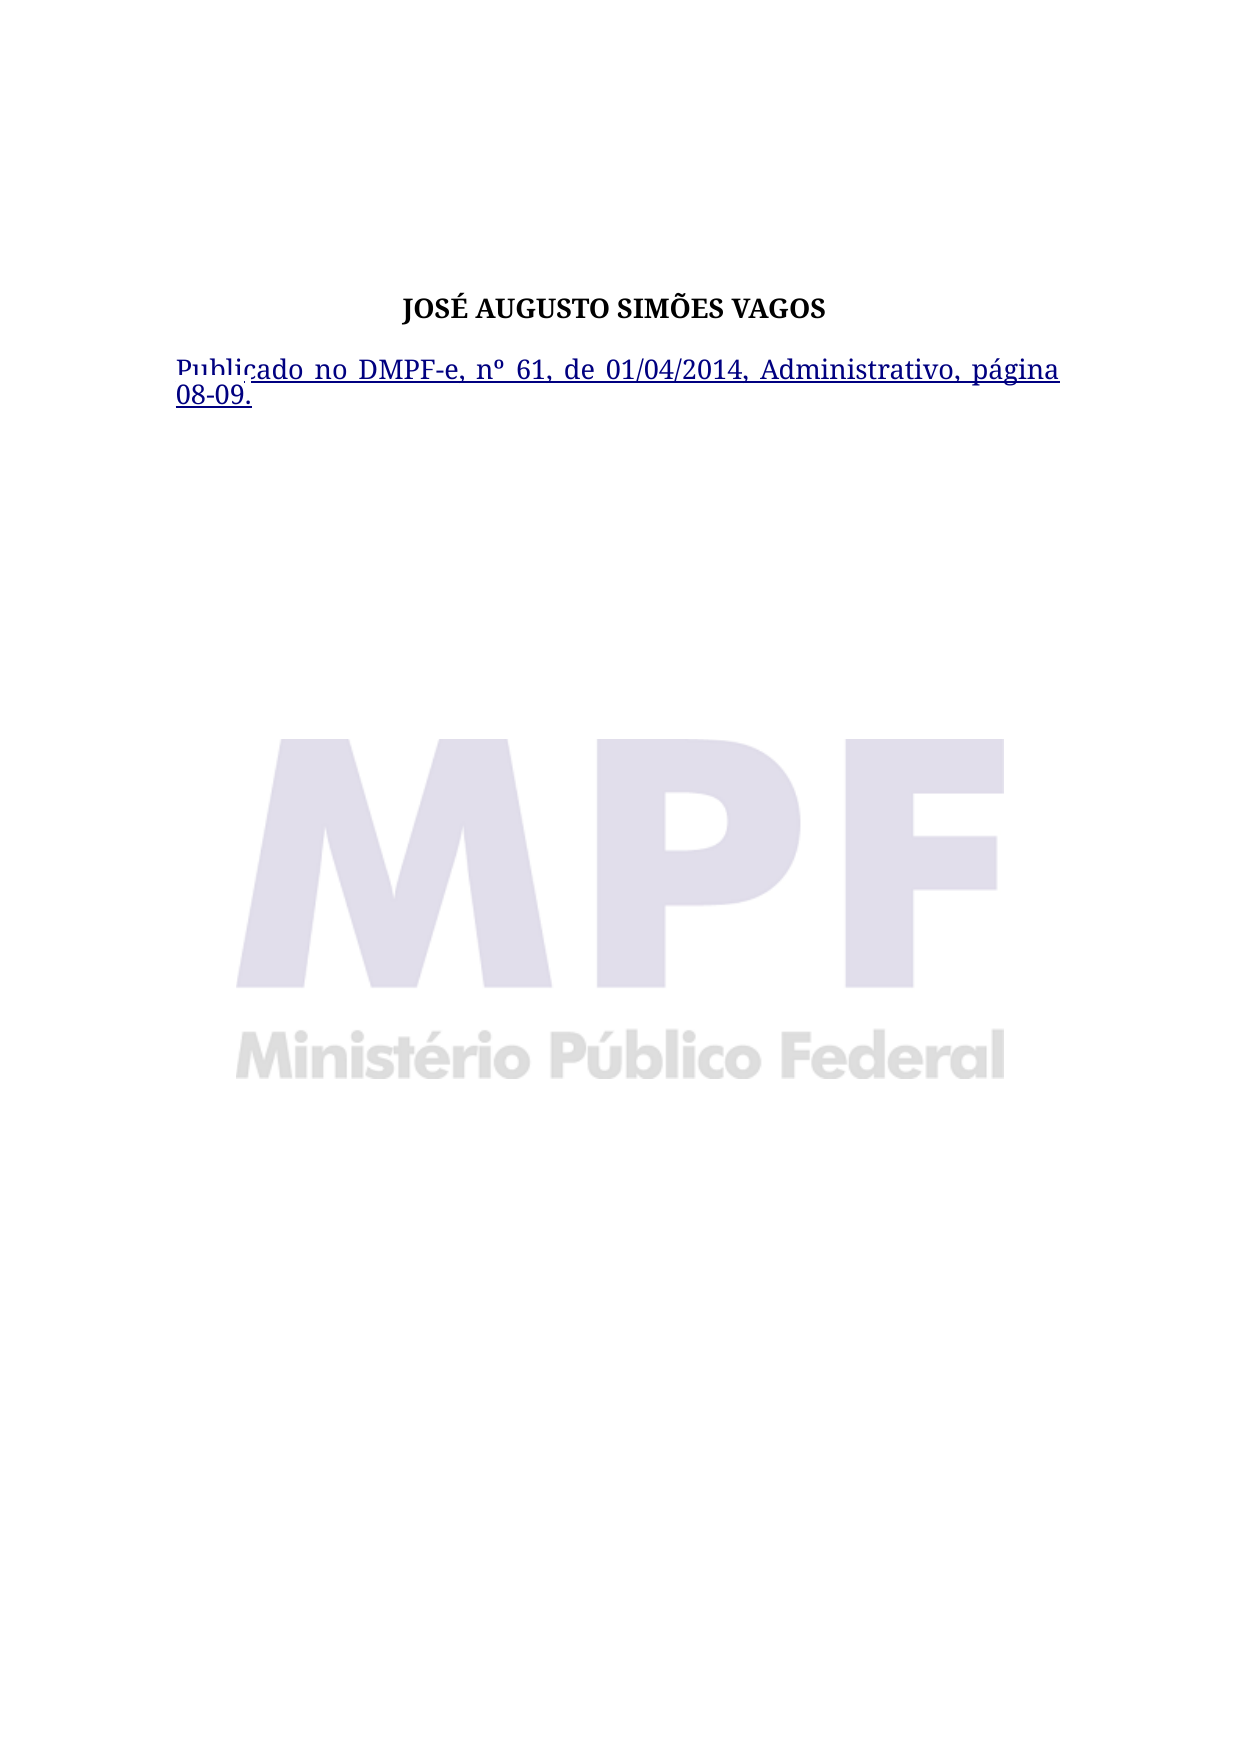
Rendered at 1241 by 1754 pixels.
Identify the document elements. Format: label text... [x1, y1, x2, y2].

text Publicado no DMPF-e, nº 61, de 01/04/2014, Administrativo, página 08-09. [176, 359, 642, 381]
text Publicado no DMPF-e, nº 61, de 01/04/2014, Administrativo, página 08-09. [676, 359, 1060, 381]
text Publicado no DMPF-e, nº 61, de 01/04/2014, Administrativo, página 08-09. [176, 383, 1060, 409]
picture [236, 739, 1004, 1079]
text JOSÉ AUGUSTO SIMÕES VAGOS [407, 299, 1060, 324]
text JOSÉ AUGUSTO SIMÕES VAGOS [176, 299, 405, 324]
